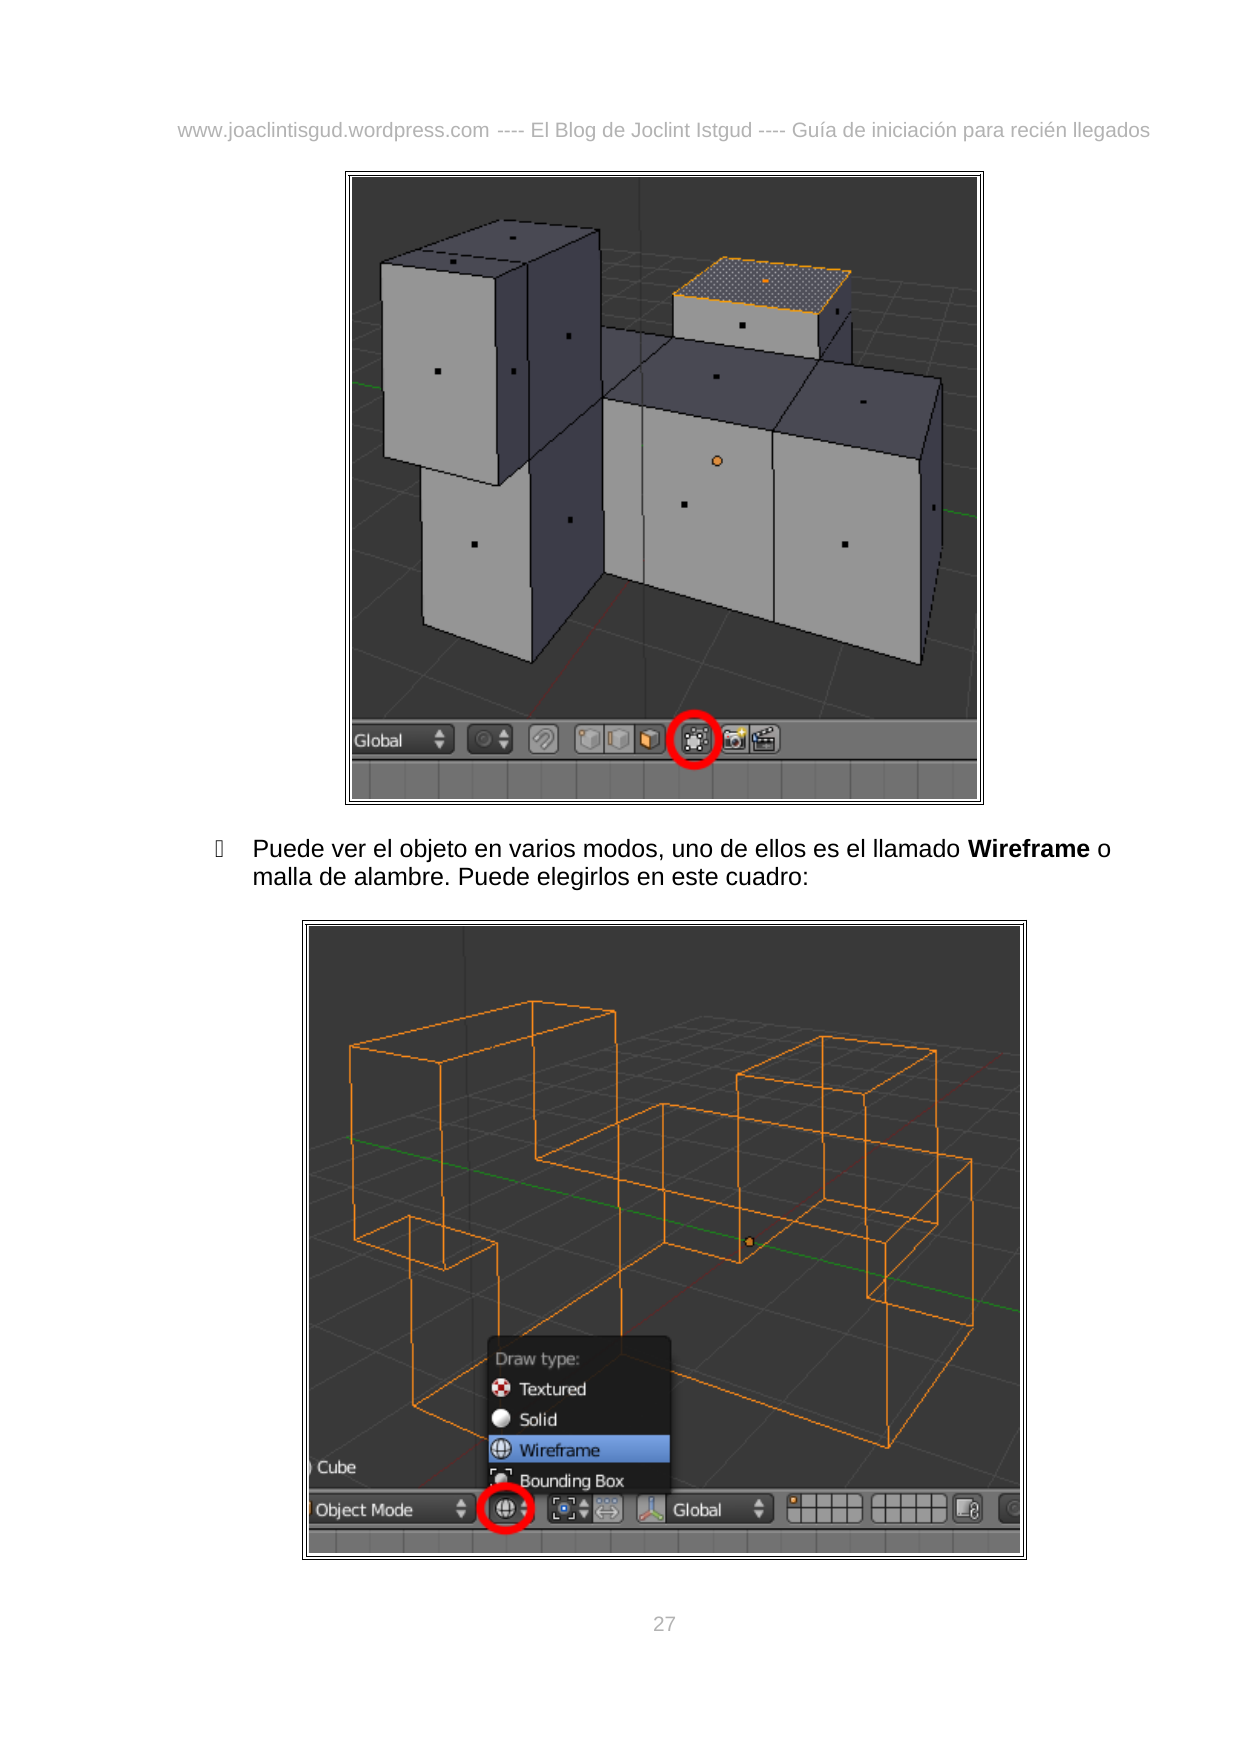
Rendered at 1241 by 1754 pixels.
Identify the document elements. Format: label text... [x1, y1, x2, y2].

list Puede ver el objeto en varios modos, uno de ellos es el llamado Wireframe o malla de alambre. Puede elegirlos en este cuadro: [215, 834, 1152, 890]
picture [352, 177, 977, 799]
picture [308, 926, 1020, 1553]
